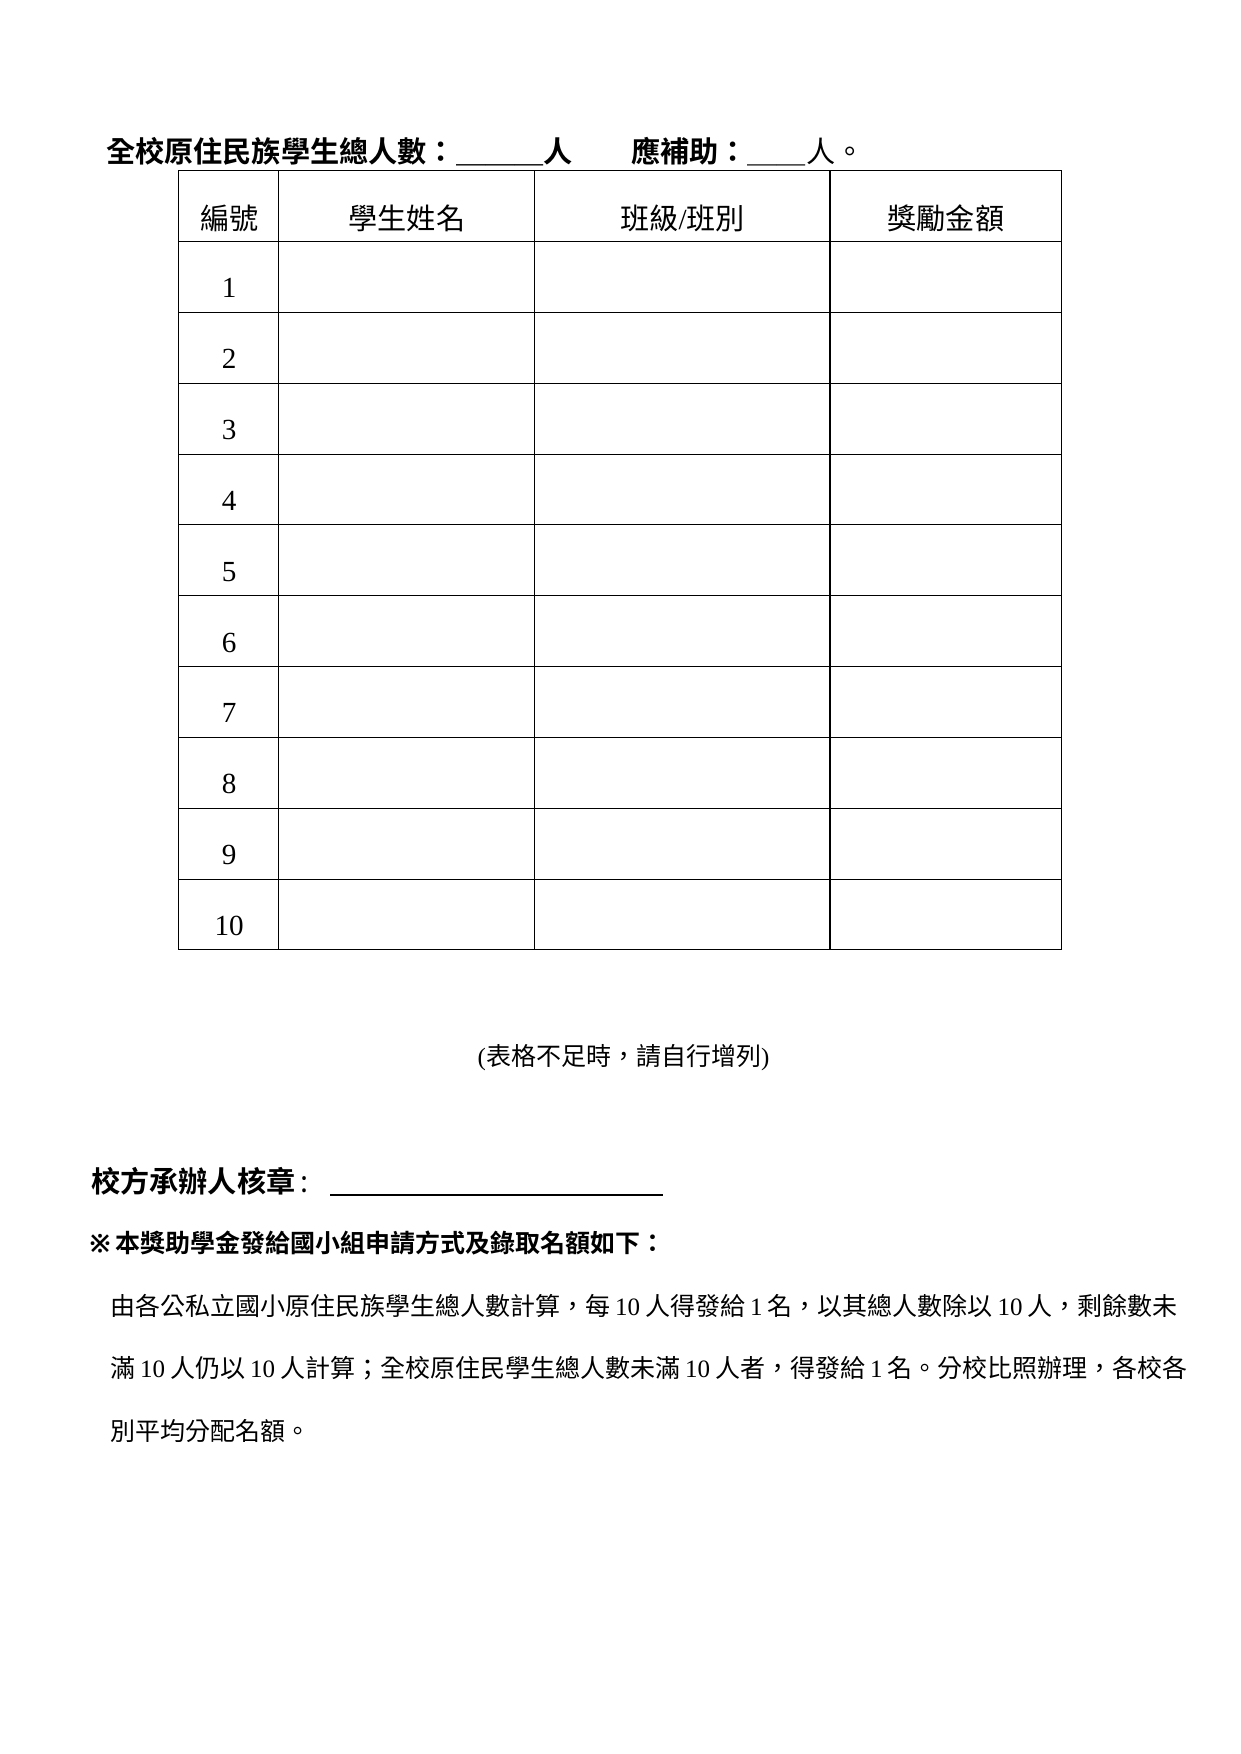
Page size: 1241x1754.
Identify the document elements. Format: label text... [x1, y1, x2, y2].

table_cell [831, 455, 1061, 524]
table_cell [831, 880, 1061, 949]
table_cell 1 [179, 242, 278, 312]
table_cell [535, 738, 829, 808]
table_header 獎勵金額 [831, 171, 1061, 241]
table_cell [279, 667, 534, 737]
table_cell [279, 455, 534, 524]
text (表格不足時，請自行增列) [47, 1013, 1193, 1075]
table_cell [535, 809, 829, 878]
table_cell [279, 384, 534, 453]
table_cell [279, 313, 534, 383]
table_cell [831, 313, 1061, 383]
table_cell 2 [179, 313, 278, 383]
table_cell [535, 880, 829, 949]
table_cell [831, 242, 1061, 312]
table_cell 8 [179, 738, 278, 808]
table_cell 4 [179, 455, 278, 524]
table_cell [831, 596, 1061, 666]
table_cell [535, 596, 829, 666]
table_cell 10 [179, 880, 278, 949]
table_cell [831, 525, 1061, 595]
table_cell [279, 596, 534, 666]
table_cell [279, 880, 534, 949]
table_cell 5 [179, 525, 278, 595]
text 全校原住民族學生總人數：＿＿＿人 應補助：＿＿人。 [47, 108, 1193, 170]
table_cell 6 [179, 596, 278, 666]
table_header 班級/班別 [535, 171, 829, 241]
table_cell 7 [179, 667, 278, 737]
table_cell [535, 667, 829, 737]
table_cell [831, 738, 1061, 808]
text 校方承辦人核章: [47, 1138, 1193, 1200]
table_cell [535, 242, 829, 312]
table_cell [279, 525, 534, 595]
table_cell [279, 242, 534, 312]
table_cell [535, 525, 829, 595]
table_cell [279, 809, 534, 878]
table_cell 9 [179, 809, 278, 878]
table_cell [831, 667, 1061, 737]
text 由各公私立國小原住民族學生總人數計算，每10人得發給1名，以其總人數除以10人，剩餘數未滿10人仍以10人計算；全校原住民學生總人數未滿10人者，得發給1名。分校比照辦理，各校各別平均分配名額。 [110, 1263, 1193, 1450]
table_cell [535, 384, 829, 453]
table_cell 3 [179, 384, 278, 453]
table_cell [279, 738, 534, 808]
table_header 學生姓名 [279, 171, 534, 241]
table_cell [831, 809, 1061, 878]
table_cell [535, 313, 829, 383]
table_cell [535, 455, 829, 524]
table_header 編號 [179, 171, 278, 241]
text ※本獎助學金發給國小組申請方式及錄取名額如下： [47, 1200, 1193, 1263]
table_cell [831, 384, 1061, 453]
